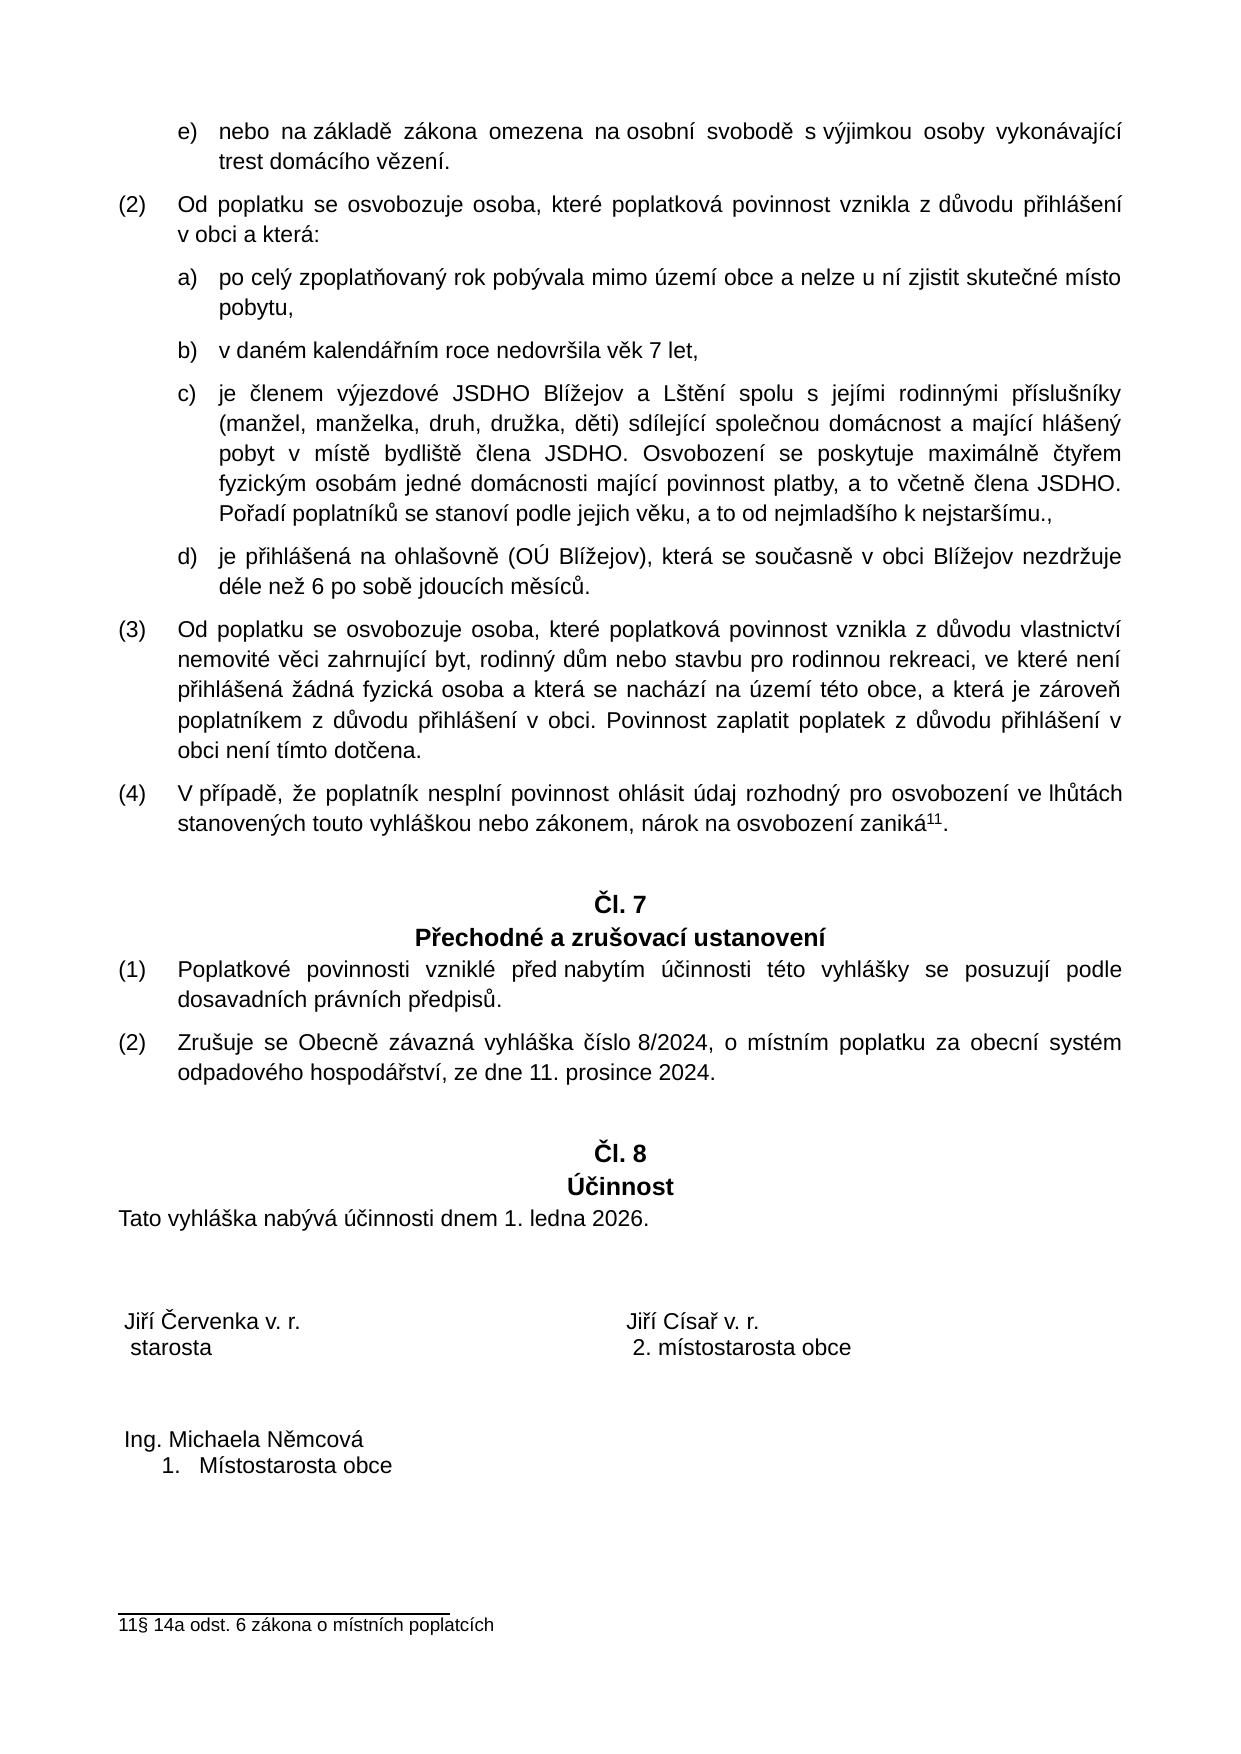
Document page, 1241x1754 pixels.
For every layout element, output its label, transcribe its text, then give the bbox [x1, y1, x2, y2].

list V případě, že poplatník nesplní povinnost ohlásit údaj rozhodný pro osvobození ve lhůtách stanovených touto vyhláškou nebo zákonem, nárok na osvobození zaniká. [118, 779, 1122, 836]
text Tato vyhláška nabývá účinnosti dnem 1. ledna 2026. [118, 1205, 1122, 1232]
list nebo na základě zákona omezena na osobní svobodě s výjimkou osoby vykonávající trest domácího vězení. [177, 118, 1122, 175]
list Zrušuje se Obecně závazná vyhláška číslo 8/2024, o místním poplatku za obecní systém odpadového hospodářství, ze dne 11. prosince 2024. [118, 1029, 1122, 1086]
table_header Jiří Císař v. r. 2. místostarosta obce [620, 1248, 1122, 1366]
table_header Jiří Červenka v. r. starosta [118, 1248, 620, 1366]
list Od poplatku se osvobozuje osoba, které poplatková povinnost vznikla z důvodu vlastnictví nemovité věci zahrnující byt, rodinný dům nebo stavbu pro rodinnou rekreaci, ve které není přihlášená žádná fyzická osoba a která se nachází na území této obce, a která je zároveň poplatníkem z důvodu přihlášení v obci. Povinnost zaplatit poplatek z důvodu přihlášení v obci není tímto dotčena. [118, 616, 1122, 763]
list Poplatkové povinnosti vzniklé před nabytím účinnosti této vyhlášky se posuzují podle dosavadních právních předpisů. [118, 956, 1122, 1013]
list je členem výjezdové JSDHO Blížejov a Lštění spolu s jejími rodinnými příslušníky (manžel, manželka, druh, družka, děti) sdílející společnou domácnost a mající hlášený pobyt v místě bydliště člena JSDHO. Osvobození se poskytuje maximálně čtyřem fyzickým osobám jedné domácnosti mající povinnost platby, a to včetně člena JSDHO. Pořadí poplatníků se stanoví podle jejich věku, a to od nejmladšího k nejstaršímu., [177, 379, 1122, 527]
subtitle Čl. 8 Účinnost [118, 1139, 1122, 1201]
list Od poplatku se osvobozuje osoba, které poplatková povinnost vznikla z důvodu přihlášení v obci a která: [118, 191, 1122, 248]
list § 14a odst. 6 zákona o místních poplatcích [118, 1614, 1122, 1635]
list v daném kalendářním roce nedovršila věk 7 let, [177, 337, 1122, 363]
table_cell Ing. Michaela Němcová Místostarosta obce [118, 1366, 620, 1484]
list je přihlášená na ohlašovně (OÚ Blížejov), která se současně v obci Blížejov nezdržuje déle než 6 po sobě jdoucích měsíců. [177, 543, 1122, 600]
list po celý zpoplatňovaný rok pobývala mimo území obce a nelze u ní zjistit skutečné místo pobytu, [177, 264, 1122, 321]
table_cell [620, 1366, 1122, 1484]
subtitle Čl. 7 Přechodné a zrušovací ustanovení [118, 890, 1122, 952]
